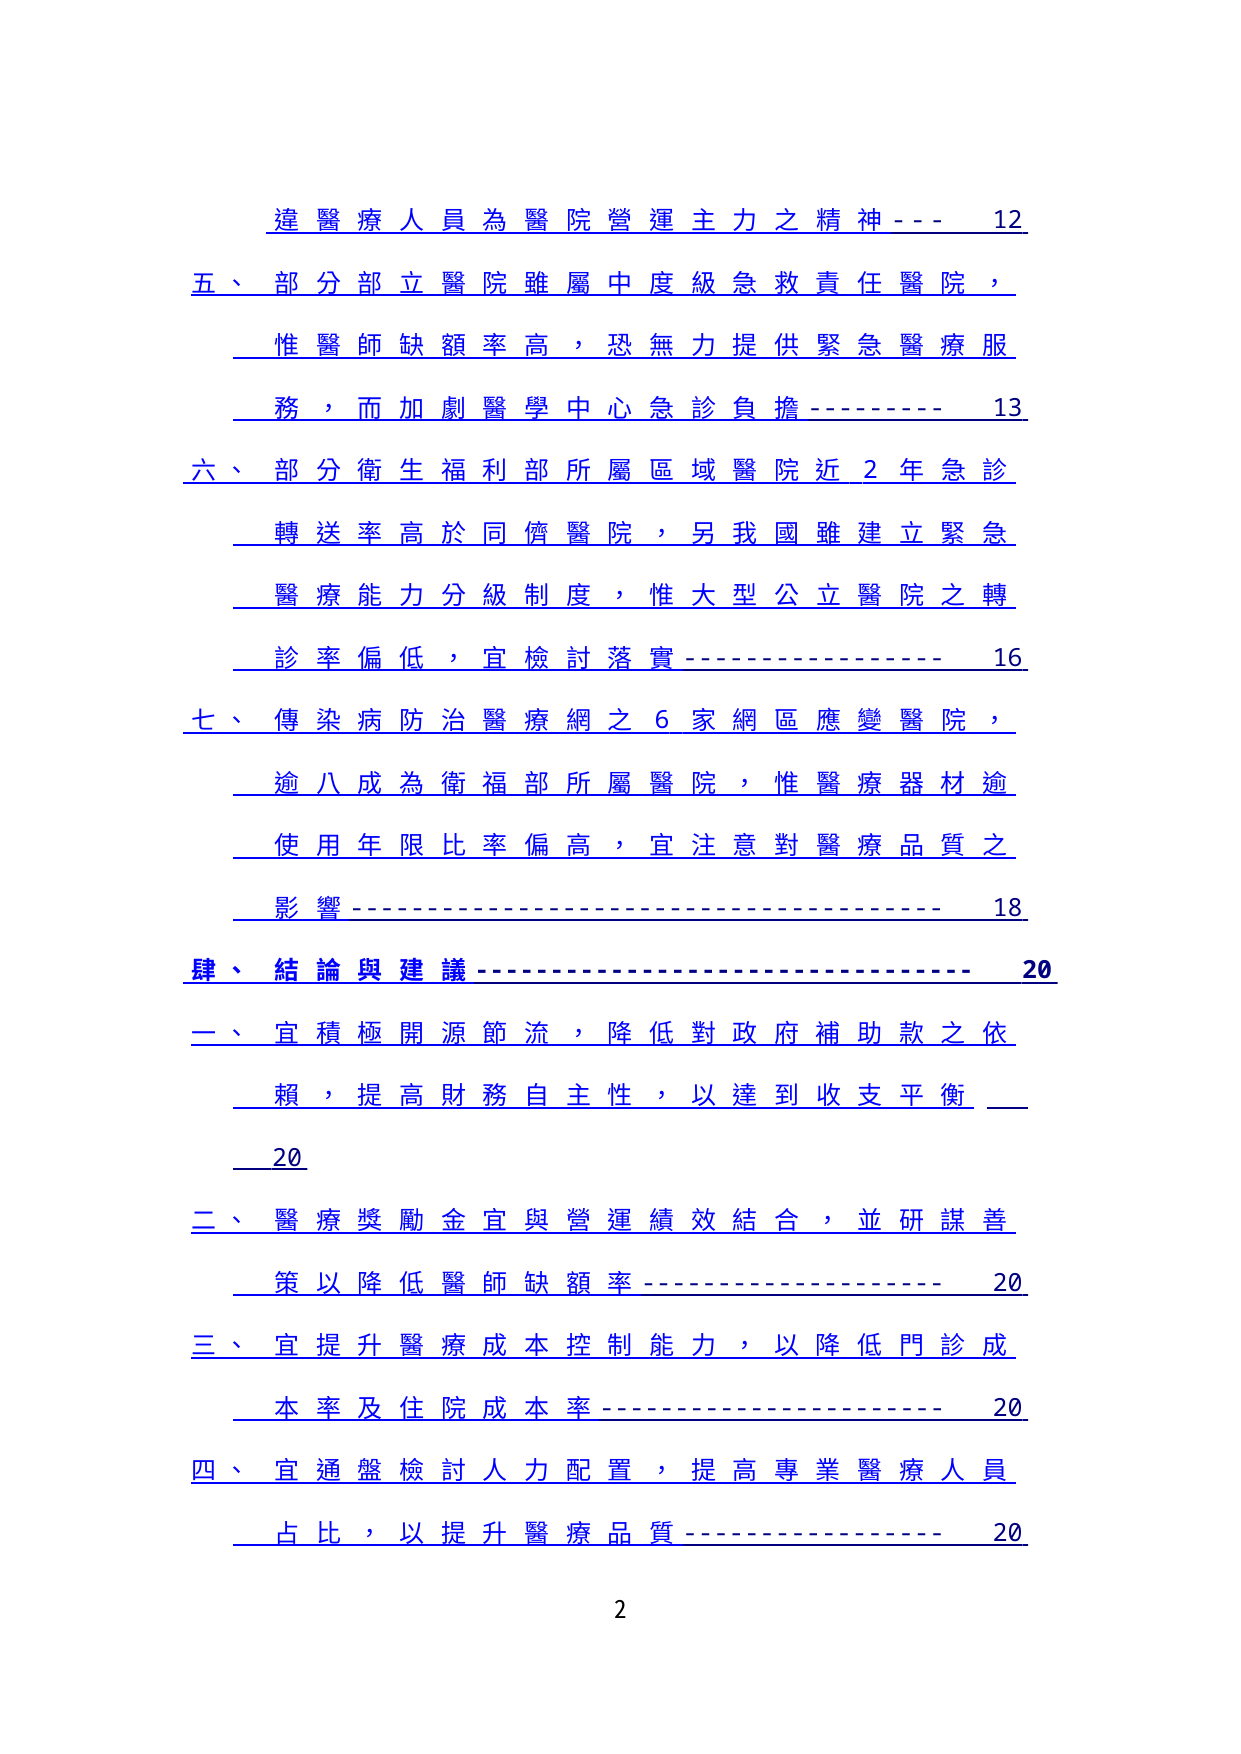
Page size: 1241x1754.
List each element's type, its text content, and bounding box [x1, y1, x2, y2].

text 三、宜提升醫療成本控制能力，以降低門診成本率及住院成本率 20 [183, 1302, 1028, 1427]
text 七、傳染病防治醫療網之6家網區應變醫院，逾八成為衛福部所屬醫院，惟醫療器材逾使用年限比率偏高，宜注意對醫療品質之影響 18 [183, 677, 1028, 927]
text 違醫療人員為醫院營運主力之精神 12 [183, 177, 1028, 240]
text 五、部分部立醫院雖屬中度級急救責任醫院，惟醫師缺額率高，恐無力提供緊急醫療服務，而加劇醫學中心急診負擔 13 [183, 240, 1028, 427]
text 肆、結論與建議 20 [183, 927, 1058, 982]
text 一、宜積極開源節流，降低對政府補助款之依賴，提高財務自主性，以達到收支平衡 20 [183, 990, 1028, 1177]
text 四、宜通盤檢討人力配置，提高專業醫療人員占比，以提升醫療品質 20 [183, 1427, 1028, 1552]
text 二、醫療獎勵金宜與營運績效結合，並研謀善策以降低醫師缺額率 20 [183, 1177, 1028, 1302]
text 六、部分衛生福利部所屬區域醫院近2年急診轉送率高於同儕醫院，另我國雖建立緊急醫療能力分級制度，惟大型公立醫院之轉診率偏低，宜檢討落實 16 [183, 427, 1028, 677]
text [183, 984, 1058, 990]
